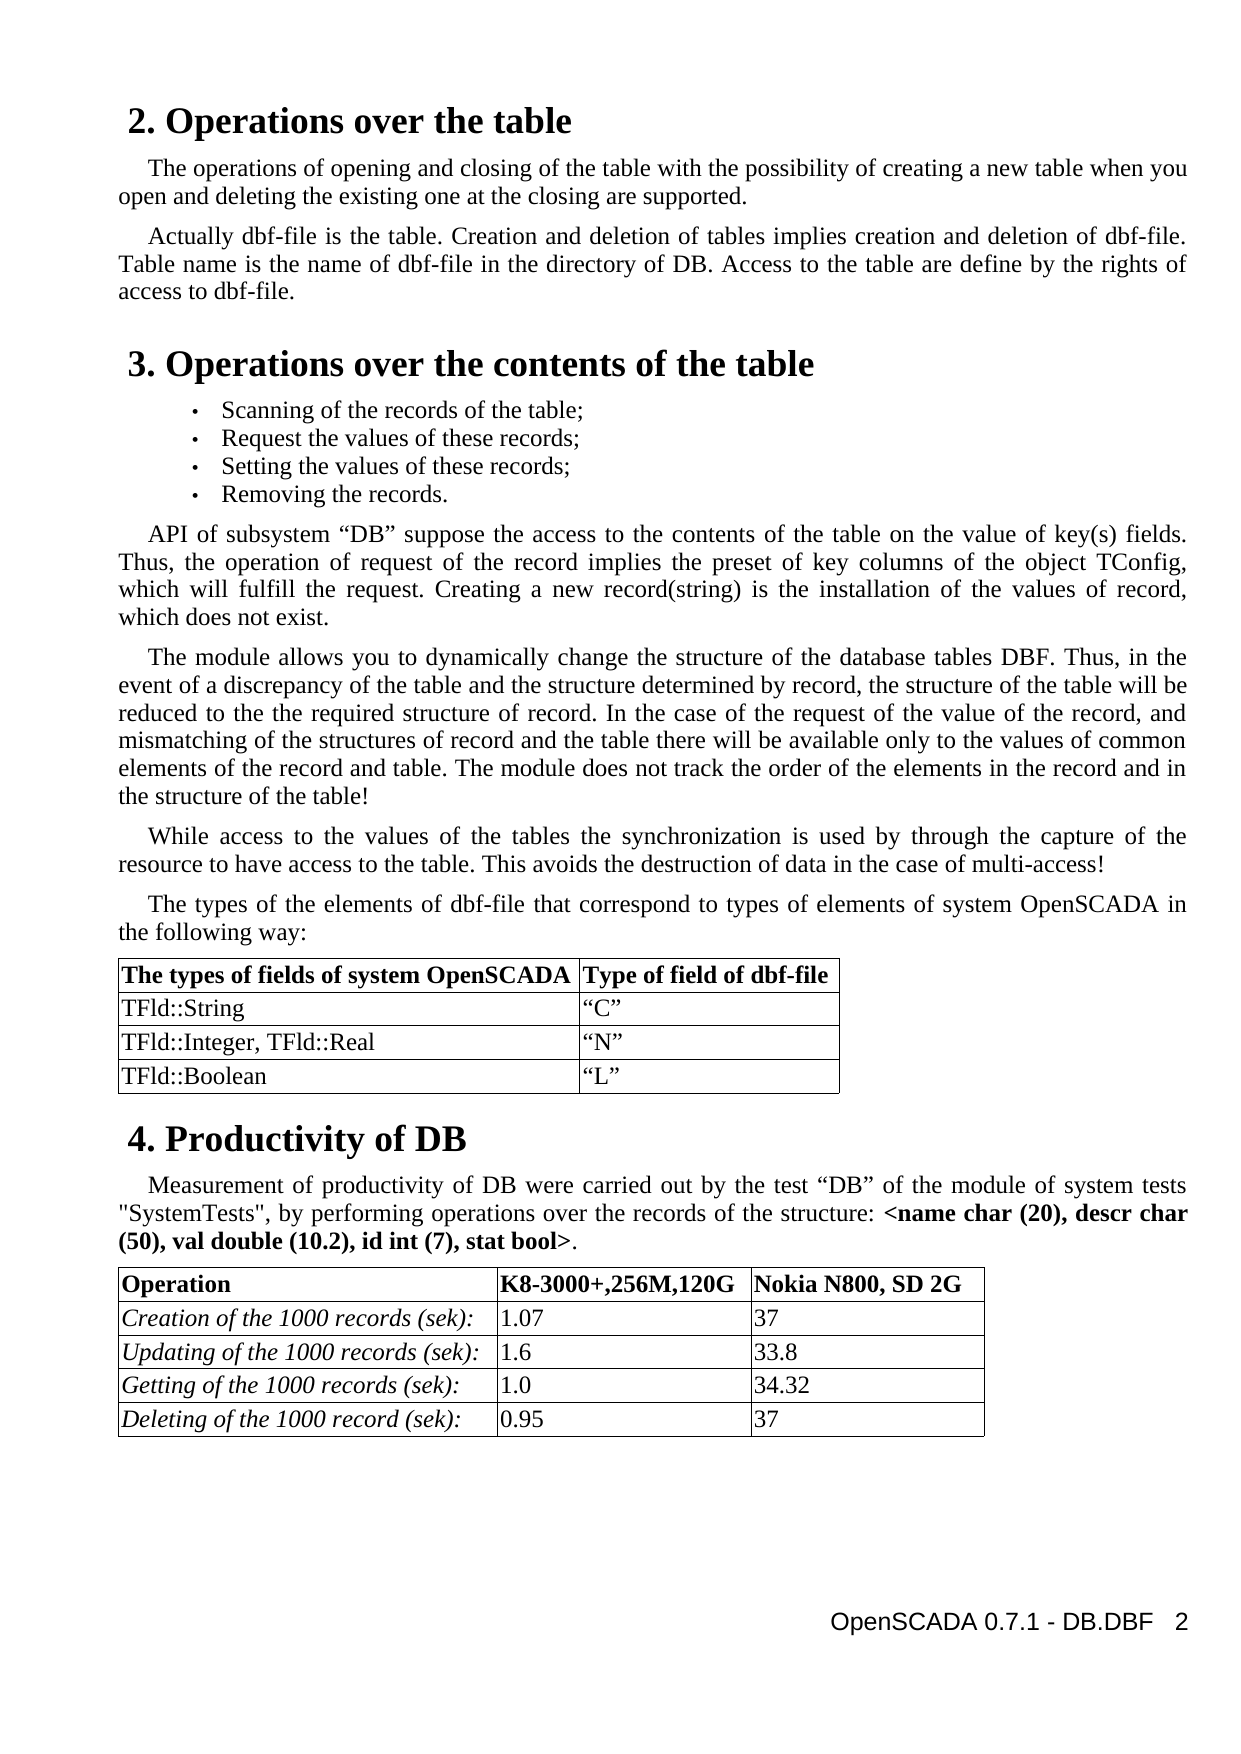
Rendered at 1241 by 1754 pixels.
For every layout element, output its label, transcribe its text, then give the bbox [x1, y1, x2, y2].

table_cell Creation of the 1000 records (sek): [119, 1302, 497, 1334]
subtitle 2. Operations over the table [118, 100, 1188, 142]
table_header K8-3000+,256M,120G [498, 1268, 751, 1301]
table_cell Getting of the 1000 records (sek): [119, 1369, 497, 1402]
table_header The types of fields of system OpenSCADA [119, 959, 579, 992]
text The module allows you to dynamically change the structure of the database tables DBF. Thus, in the event of a discrepancy of the table and the structure determined by record, the structure of the table will be reduced to the the required structure of record. In the case of the request of the value of the record, and mismatching of the structures of record and the table there will be available only to the values of common elements of the record and table. The module does not track the order of the elements in the record and in the structure of the table! [118, 643, 1188, 809]
table_cell Deleting of the 1000 record (sek): [119, 1403, 497, 1436]
table_cell TFld::Integer, TFld::Real [119, 1026, 579, 1059]
text While access to the values of the tables the synchronization is used by through the capture of the resource to have access to the table. This avoids the destruction of data in the case of multi-access! [118, 822, 1188, 877]
table_cell 33.8 [752, 1336, 984, 1368]
table_header Type of field of dbf-file [580, 959, 839, 992]
table_cell Updating of the 1000 records (sek): [119, 1336, 497, 1368]
table_cell “L” [580, 1060, 839, 1092]
table_cell 1.07 [498, 1302, 751, 1334]
text The operations of opening and closing of the table with the possibility of creating a new table when you open and deleting the existing one at the closing are supported. [118, 154, 1188, 209]
list Scanning of the records of the table; [162, 397, 1188, 424]
subtitle 3. Operations over the contents of the table [118, 343, 1188, 384]
list Removing the records. [162, 480, 1188, 507]
text The types of the elements of dbf-file that correspond to types of elements of system OpenSCADA in the following way: [118, 890, 1188, 945]
table_cell TFld::Boolean [119, 1060, 579, 1092]
table_cell 1.0 [498, 1369, 751, 1402]
list Setting the values of these records; [162, 452, 1188, 480]
table_cell TFld::String [119, 993, 579, 1025]
text Actually dbf-file is the table. Creation and deletion of tables implies creation and deletion of dbf-file. Table name is the name of dbf-file in the directory of DB. Access to the table are define by the rights of access to dbf-file. [118, 222, 1188, 305]
table_cell “C” [580, 993, 839, 1025]
table_cell 1.6 [498, 1336, 751, 1368]
table_header Nokia N800, SD 2G [752, 1268, 984, 1301]
text Measurement of productivity of DB were carried out by the test “DB” of the module of system tests "SystemTests", by performing operations over the records of the structure: <name char (20), descr char (50), val double (10.2), id int (7), stat bool>. [118, 1172, 1188, 1255]
subtitle 4. Productivity of DB [118, 1118, 1188, 1159]
table_cell 37 [752, 1403, 984, 1436]
list Request the values of these records; [162, 424, 1188, 452]
table_cell 37 [752, 1302, 984, 1334]
table_cell “N” [580, 1026, 839, 1059]
table_cell 34.32 [752, 1369, 984, 1402]
table_cell 0.95 [498, 1403, 751, 1436]
text API of subsystem “DB” suppose the access to the contents of the table on the value of key(s) fields. Thus, the operation of request of the record implies the preset of key columns of the object TConfig, which will fulfill the request. Creating a new record(string) is the installation of the values of record, which does not exist. [118, 520, 1188, 631]
table_header Operation [119, 1268, 497, 1301]
